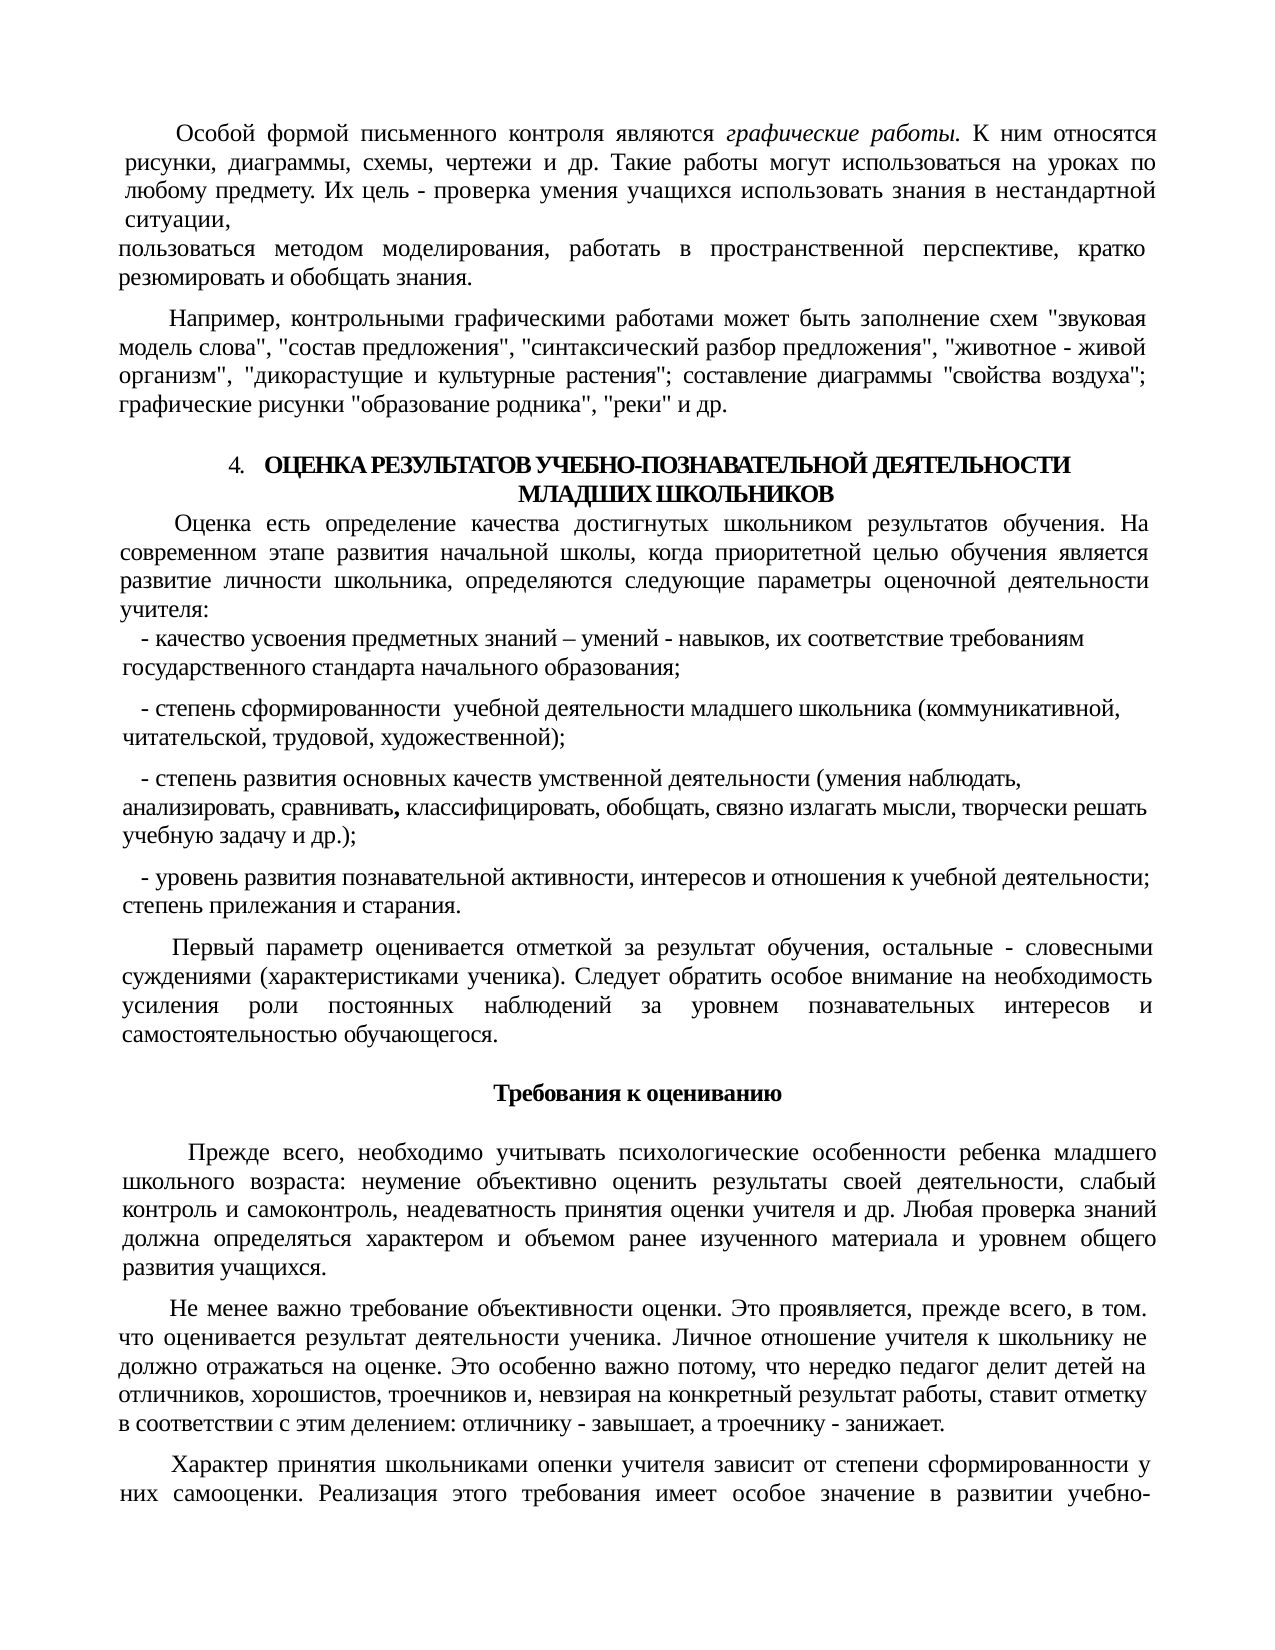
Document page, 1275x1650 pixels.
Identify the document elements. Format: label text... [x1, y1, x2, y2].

text 4. ОЦЕНКА РЕЗУЛЬТАТОВ УЧЕБНО-ПОЗНАВАТЕЛЬНОЙ ДЕЯТЕЛЬНОСТИ МЛАДШИХ ШКОЛЬНИКОВ [210, 451, 1089, 508]
text - степень сформированности учебной деятельности младшего школьника (коммуникативной, читательской, трудовой, художественной); [122, 693, 1157, 751]
text Например, контрольными графическими работами может быть заполнение схем "звуковая модель слова", "состав предложения", "синтаксический разбор предложения", "животное - живой организм", "дикорастущие и культурные растения"; составление диаграммы "свойства воздуха"; графические рисунки "образование родника", "реки" и др. [119, 303, 1146, 418]
text - степень развития основных качеств умственной деятельности (умения наблюдать, анализировать, сравнивать, классифицировать, обобщать, связно излагать мысли, творчески решать учебную задачу и др.); [122, 763, 1157, 849]
text Характер принятия школьниками опенки учителя зависит от степени сформированности у них самооценки. Реализация этого требования имеет особое значение в развитии учебно- [119, 1449, 1151, 1507]
text Требования к оцениванию [119, 1078, 1157, 1107]
text - уровень развития познавательной активности, интересов и отношения к учебной деятельности; степень прилежания и старания. [122, 862, 1157, 919]
text Особой формой письменного контроля являются графические работы. К ним относятся рисунки, диаграммы, схемы, чертежи и др. Такие работы могут использоваться на уроках по любому предмету. Их цель - проверка умения учащихся использовать знания в нестандартной ситуации, [124, 118, 1157, 233]
text Оценка есть определение качества достигнутых школьником результатов обучения. На современном этапе развития начальной школы, когда приоритетной целью обучения является развитие личности школьника, определяются следующие параметры оценочной деятельности учителя: [119, 508, 1149, 623]
text Не менее важно требование объективности оценки. Это проявляется, прежде всего, в том. что оценивается результат деятельности ученика. Личное отношение учителя к школьнику не должно отражаться на оценке. Это особенно важно потому, что нередко педагог делит детей на отлични­ков, хорошистов, троечников и, невзирая на конкретный результат работы, ставит отметку в соответствии с этим делением: отличнику - завышает, а троечнику - занижает. [118, 1293, 1147, 1437]
text пользоваться методом моделирования, работать в пространственной пер­спективе, кратко резюмировать и обобщать знания. [118, 233, 1145, 291]
text Первый параметр оценивается отметкой за результат обучения, ос­тальные - словесными суждениями (характеристиками ученика). Следует обратить особое внимание на необходимость усиления роли постоянных наблюдений за уровнем познавательных интересов и самостоятельностью обучающегося. [122, 932, 1153, 1047]
text Прежде всего, необходимо учитывать психологические особенности ребенка младшего школьного возраста: неумение объективно оценить результаты своей деятельности, слабый контроль и самоконтроль, неадеватность принятия оценки учителя и др. Любая проверка знаний должна определяться характером и объемом ранее изученного материала и уровнем общего развития учащихся. [122, 1137, 1157, 1281]
text - качество усвоения предметных знаний – умений - навыков, их соответствие требованиям государственного стандарта начального образования; [122, 623, 1157, 681]
